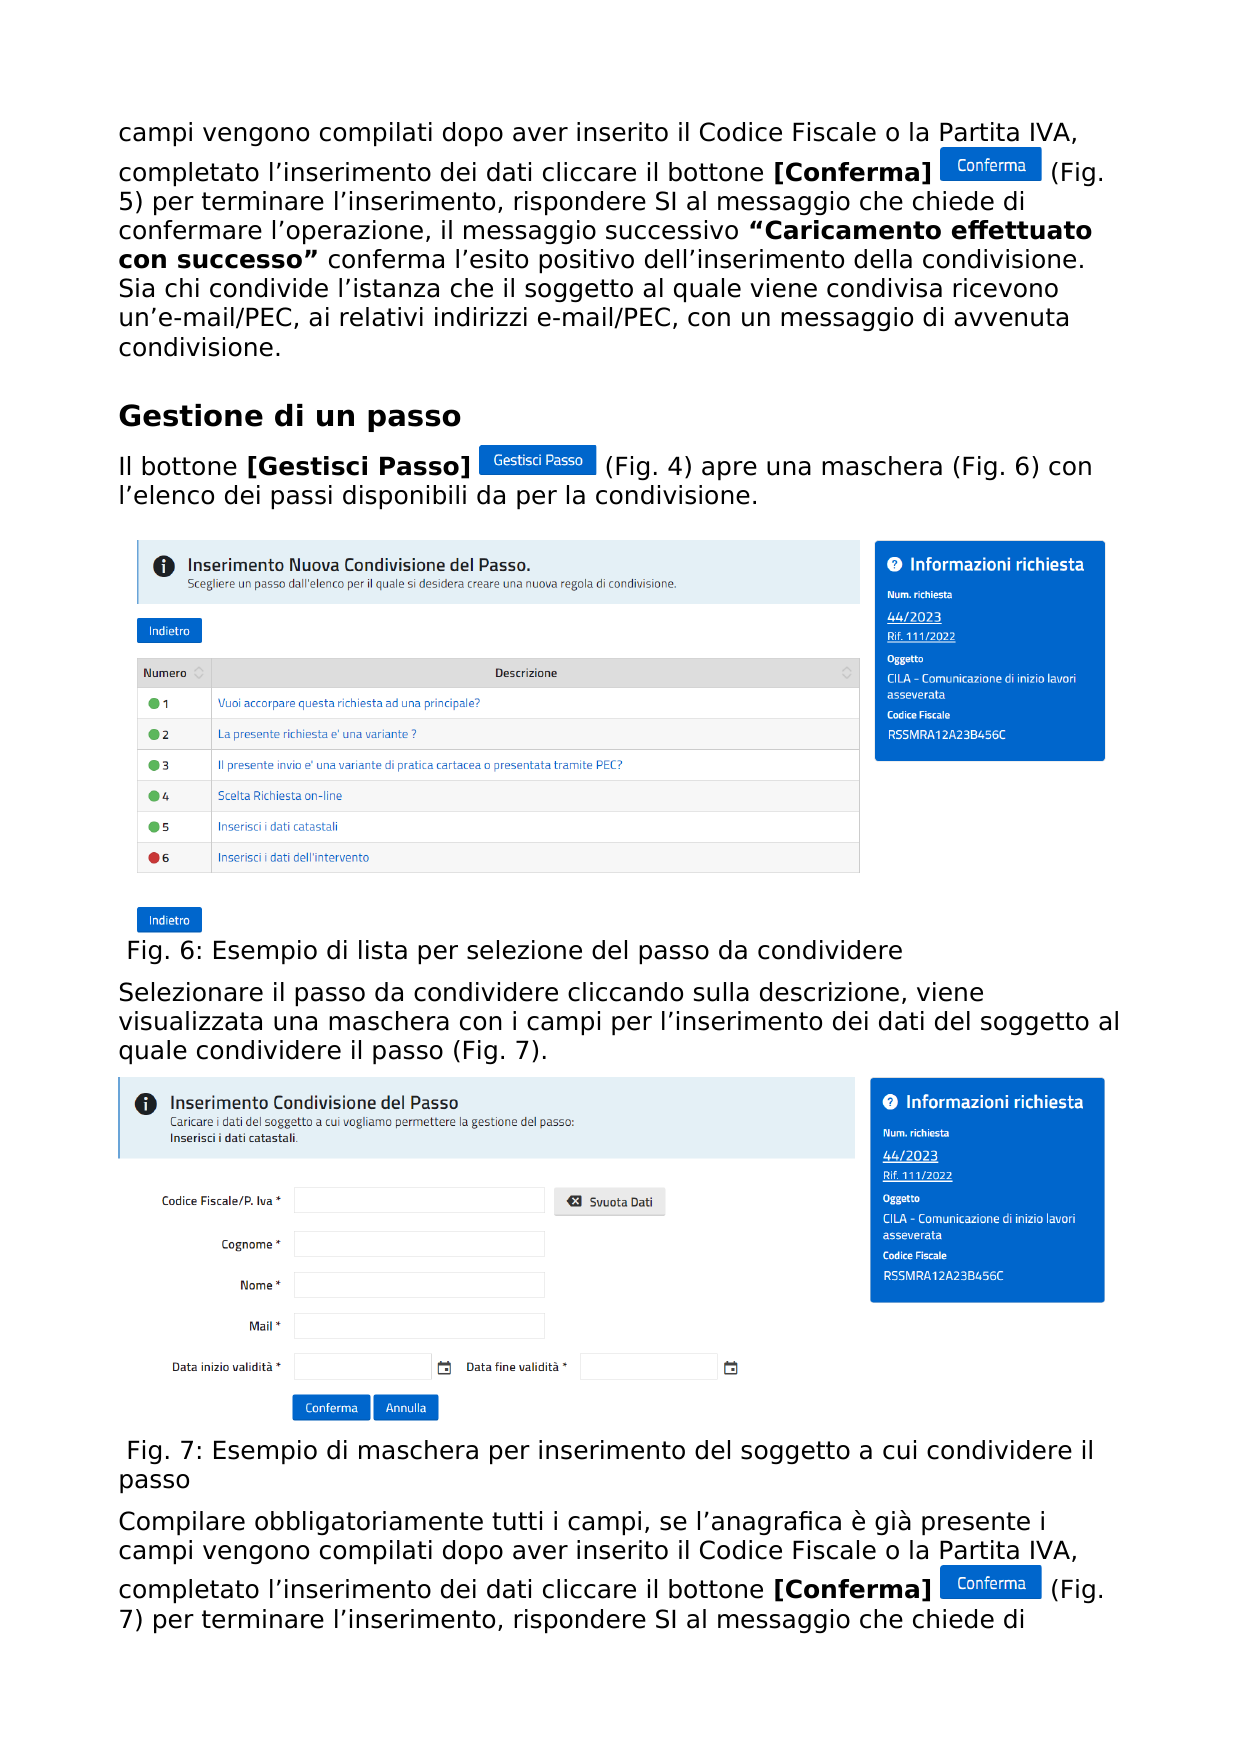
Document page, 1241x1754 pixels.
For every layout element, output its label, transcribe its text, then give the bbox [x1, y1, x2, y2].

subtitle Gestione di un passo [118, 399, 1122, 433]
text campi vengono compilati dopo aver inserito il Codice Fiscale o la Partita IVA, completato l’inserimento dei dati cliccare il bottone [Conferma] (Fig. 5) per terminare l’inserimento, rispondere SI al messaggio che chiede di confermare l’operazione, il messaggio successivo “Caricamento effettuato con successo” conferma l’esito positivo dell’inserimento della condivisione. Sia chi condivide l’istanza che il soggetto al quale viene condivisa ricevono un’e-mail/PEC, ai relativi indirizzi e-mail/PEC, con un messaggio di avvenuta condivisione. [118, 118, 1122, 362]
text Compilare obbligatoriamente tutti i campi, se l’anagrafica è già presente i campi vengono compilati dopo aver inserito il Codice Fiscale o la Partita IVA, completato l’inserimento dei dati cliccare il bottone [Conferma] (Fig. 7) per terminare l’inserimento, rispondere SI al messaggio che chiede di [118, 1507, 1122, 1634]
text Fig. 7: Esempio di maschera per inserimento del soggetto a cui condividere il passo [118, 1437, 1122, 1494]
text Il bottone [Gestisci Passo] (Fig. 4) apre una maschera (Fig. 6) con l’elenco dei passi disponibili da per la condivisione. [118, 446, 1122, 510]
picture [118, 1077, 1123, 1437]
picture [479, 445, 597, 475]
picture [940, 1565, 1042, 1599]
text Selezionare il passo da condividere cliccando sulla descrizione, viene visualizzata una maschera con i campi per l’inserimento dei dati del soggetto al quale condividere il passo (Fig. 7). [118, 978, 1122, 1065]
picture [118, 522, 1123, 937]
picture [940, 147, 1042, 181]
text Fig. 6: Esempio di lista per selezione del passo da condividere [118, 937, 1122, 965]
